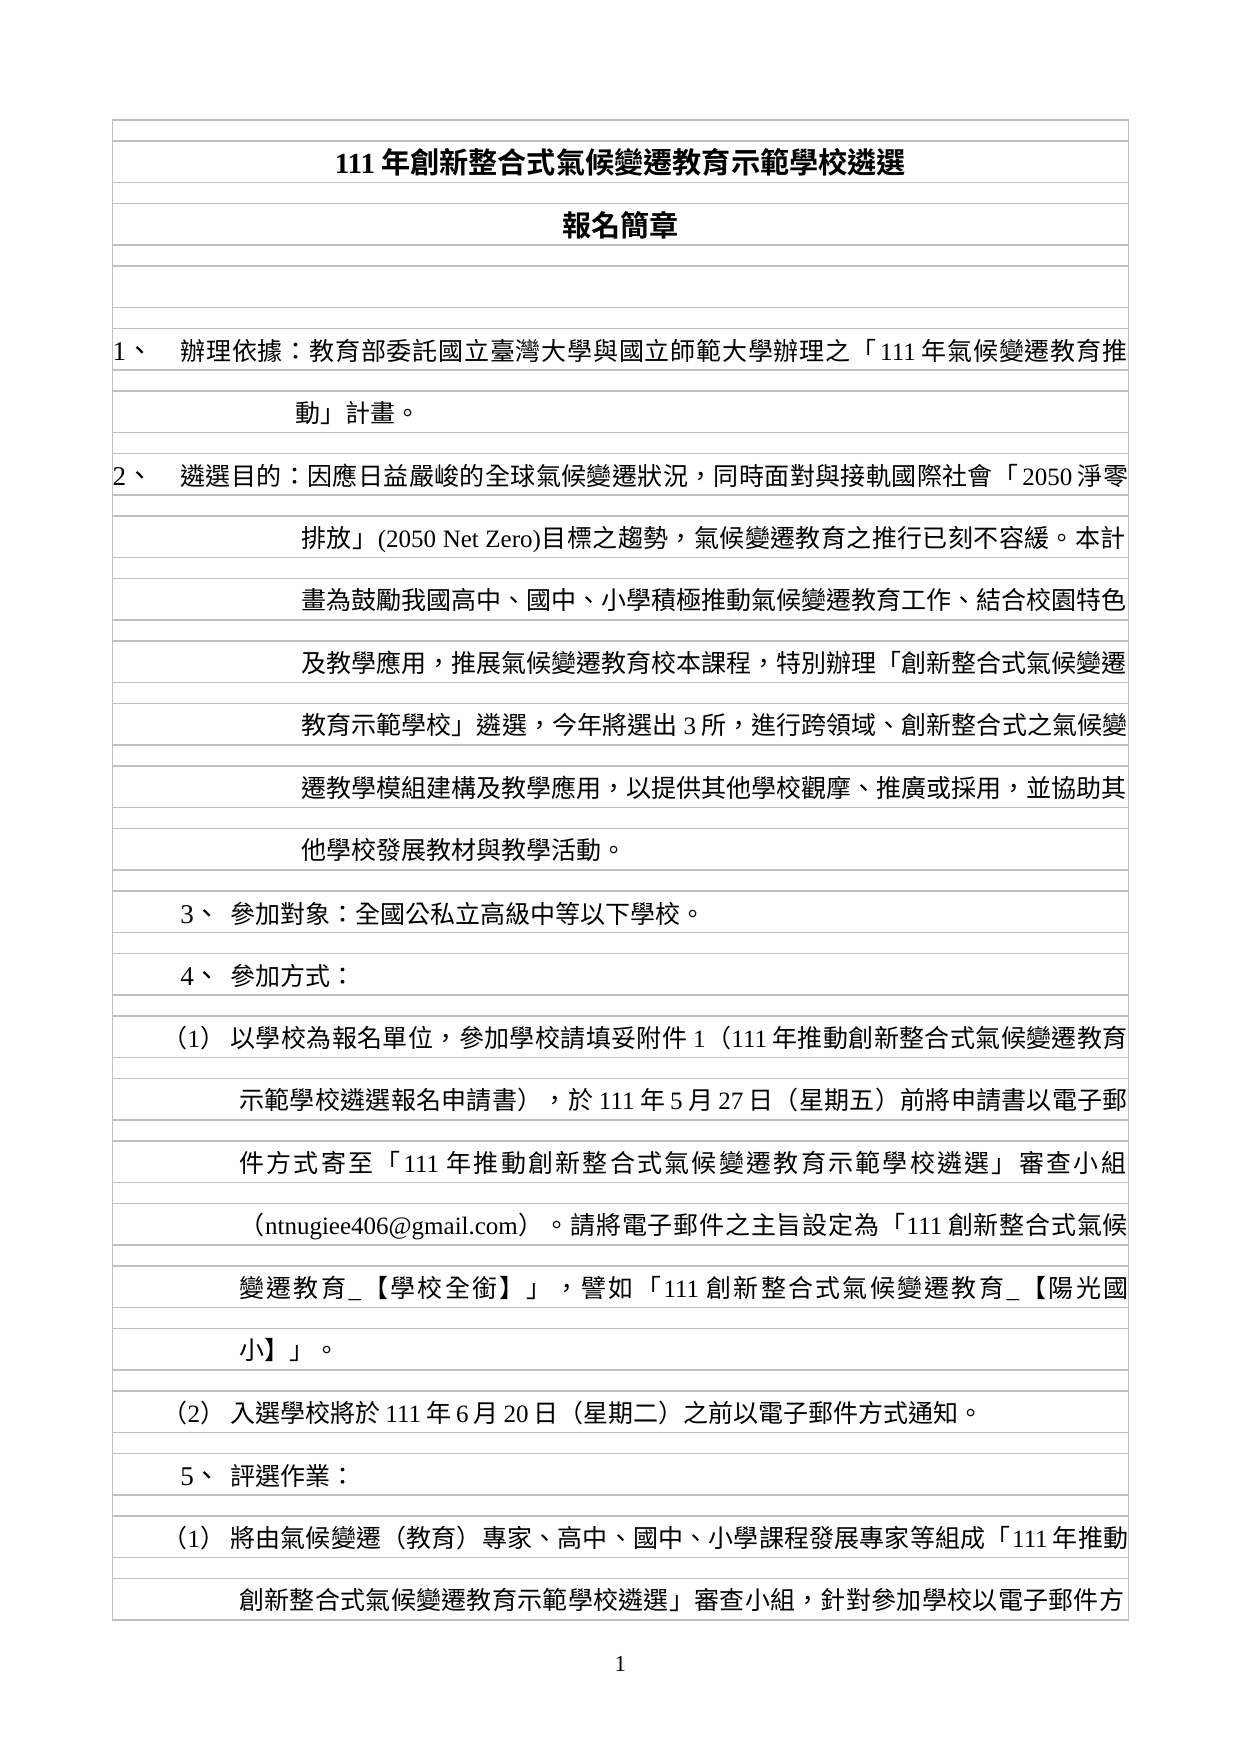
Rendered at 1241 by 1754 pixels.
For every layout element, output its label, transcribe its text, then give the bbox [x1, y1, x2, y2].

list 遴選目的：因應日益嚴峻的全球氣候變遷狀況，同時面對與接軌國際社會「2050淨零 [113, 454, 1128, 494]
list 創新整合式氣候變遷教育示範學校遴選」審查小組，針對參加學校以電子郵件方 [162, 1579, 1128, 1619]
list 及教學應用，推展氣候變遷教育校本課程，特別辦理「創新整合式氣候變遷 [113, 642, 1128, 682]
list 排放」(2050 Net Zero)目標之趨勢，氣候變遷教育之推行已刻不容緩。本計 [113, 517, 1128, 557]
list [162, 1371, 1128, 1390]
list 以學校為報名單位，參加學校請填妥附件1（111年推動創新整合式氣候變遷教育 [162, 1017, 1128, 1057]
list 畫為鼓勵我國高中、國中、小學積極推動氣候變遷教育工作、結合校園特色 [113, 579, 1128, 619]
list 將由氣候變遷（教育）專家、高中、國中、小學課程發展專家等組成「111年推動 [162, 1517, 1128, 1557]
list [162, 1058, 1128, 1078]
list 參加對象：全國公私立高級中等以下學校。 [180, 892, 1128, 932]
list （ntnugiee406@gmail.com）。請將電子郵件之主旨設定為「111創新整合式氣候 [162, 1204, 1128, 1244]
list [162, 996, 1128, 1015]
list 變遷教育_【學校全銜】」，譬如「111創新整合式氣候變遷教育_【陽光國 [162, 1267, 1128, 1307]
list [113, 558, 1128, 578]
list 參加方式： [180, 954, 1128, 994]
list [162, 1308, 1128, 1328]
list [113, 683, 1128, 703]
list [113, 433, 1128, 453]
list [162, 1496, 1128, 1515]
text 報名簡章 [113, 204, 1128, 244]
list [180, 871, 1128, 890]
list [113, 621, 1128, 640]
list 小】」。 [162, 1329, 1128, 1369]
list [180, 1433, 1128, 1453]
list 遷教學模組建構及教學應用，以提供其他學校觀摩、推廣或採用，並協助其 [113, 767, 1128, 807]
text 111年創新整合式氣候變遷教育示範學校遴選 [113, 142, 1128, 182]
list 動」計畫。 [113, 392, 1128, 432]
list [113, 496, 1128, 515]
list [162, 1246, 1128, 1265]
list [113, 371, 1128, 390]
text [113, 183, 1128, 203]
list [162, 1183, 1128, 1203]
list 他學校發展教材與教學活動。 [113, 829, 1128, 869]
list [113, 746, 1128, 765]
list 評選作業： [180, 1454, 1128, 1494]
list [180, 933, 1128, 953]
list 辦理依據：教育部委託國立臺灣大學與國立師範大學辦理之「111年氣候變遷教育推 [113, 329, 1128, 369]
list 件方式寄至「111年推動創新整合式氣候變遷教育示範學校遴選」審查小組 [162, 1142, 1128, 1182]
list 示範學校遴選報名申請書），於111年5月27日（星期五）前將申請書以電子郵 [162, 1079, 1128, 1119]
list [113, 808, 1128, 828]
list [162, 1121, 1128, 1140]
text [113, 121, 1128, 140]
list [162, 1558, 1128, 1578]
list 教育示範學校」遴選，今年將選出3所，進行跨領域、創新整合式之氣候變 [113, 704, 1128, 744]
list 入選學校將於111年6月20日（星期二）之前以電子郵件方式通知。 [162, 1392, 1128, 1432]
list [113, 308, 1128, 328]
